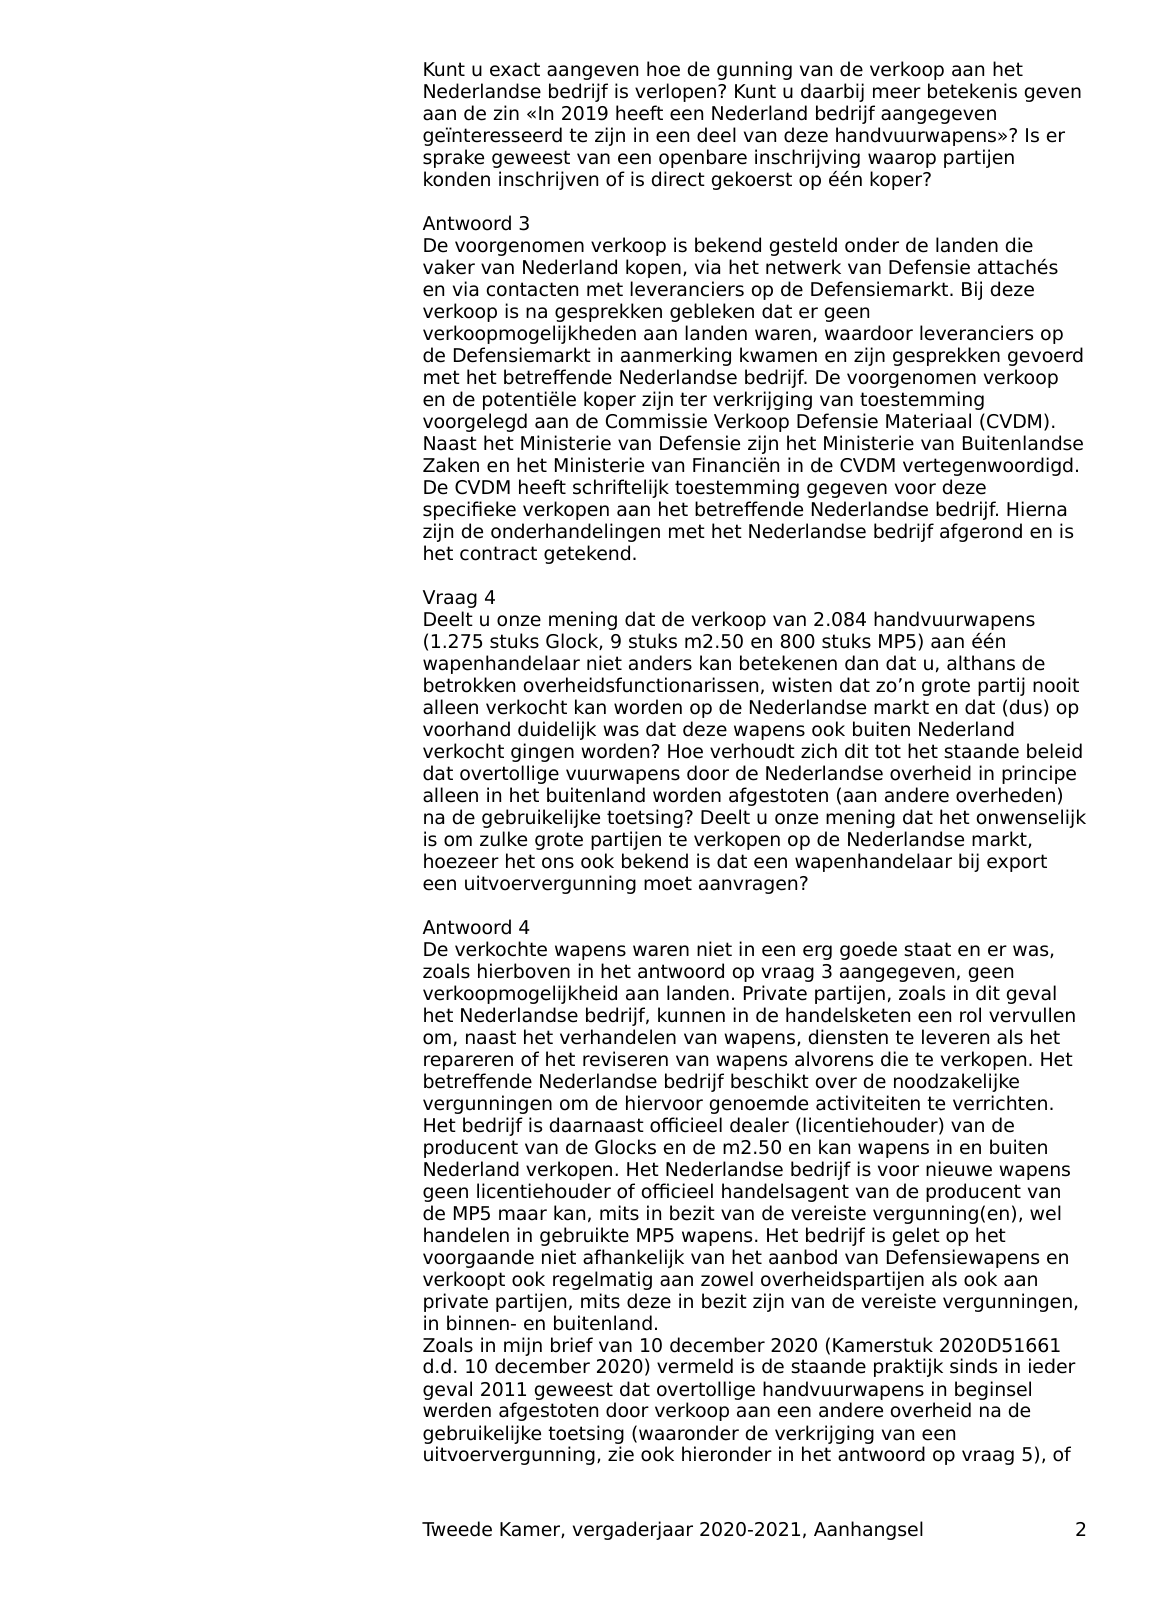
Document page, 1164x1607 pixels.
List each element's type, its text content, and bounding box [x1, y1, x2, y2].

text Zoals in mijn brief van 10 december 2020 (Kamerstuk 2020D51661 d.d. 10 december 2020) vermeld is de staande praktijk sinds in ieder geval 2011 geweest dat overtollige handvuurwapens in beginsel werden afgestoten door verkoop aan een andere overheid na de gebruikelijke toetsing (waaronder de verkrijging van een uitvoervergunning, zie ook hieronder in het antwoord op vraag 5), of [422, 1334, 1087, 1466]
text Kunt u exact aangeven hoe de gunning van de verkoop aan het Nederlandse bedrijf is verlopen? Kunt u daarbij meer betekenis geven aan de zin «In 2019 heeft een Nederland bedrijf aangegeven geïnteresseerd te zijn in een deel van deze handvuurwapens»? Is er sprake geweest van een openbare inschrijving waarop partijen konden inschrijven of is direct gekoerst op één koper? [422, 59, 1087, 191]
text Antwoord 3 [422, 213, 1087, 235]
text Antwoord 4 [422, 917, 1087, 939]
text De voorgenomen verkoop is bekend gesteld onder de landen die vaker van Nederland kopen, via het netwerk van Defensie attachés en via contacten met leveranciers op de Defensiemarkt. Bij deze verkoop is na gesprekken gebleken dat er geen verkoopmogelijkheden aan landen waren, waardoor leveranciers op de Defensiemarkt in aanmerking kwamen en zijn gesprekken gevoerd met het betreffende Nederlandse bedrijf. De voorgenomen verkoop en de potentiële koper zijn ter verkrijging van toestemming voorgelegd aan de Commissie Verkoop Defensie Materiaal (CVDM). Naast het Ministerie van Defensie zijn het Ministerie van Buitenlandse Zaken en het Ministerie van Financiën in de CVDM vertegenwoordigd. De CVDM heeft schriftelijk toestemming gegeven voor deze specifieke verkopen aan het betreffende Nederlandse bedrijf. Hierna zijn de onderhandelingen met het Nederlandse bedrijf afgerond en is het contract getekend. [422, 235, 1087, 565]
text Deelt u onze mening dat de verkoop van 2.084 handvuurwapens (1.275 stuks Glock, 9 stuks m2.50 en 800 stuks MP5) aan één wapenhandelaar niet anders kan betekenen dan dat u, althans de betrokken overheidsfunctionarissen, wisten dat zo’n grote partij nooit alleen verkocht kan worden op de Nederlandse markt en dat (dus) op voorhand duidelijk was dat deze wapens ook buiten Nederland verkocht gingen worden? Hoe verhoudt zich dit tot het staande beleid dat overtollige vuurwapens door de Nederlandse overheid in principe alleen in het buitenland worden afgestoten (aan andere overheden) na de gebruikelijke toetsing? Deelt u onze mening dat het onwenselijk is om zulke grote partijen te verkopen op de Nederlandse markt, hoezeer het ons ook bekend is dat een wapenhandelaar bij export een uitvoervergunning moet aanvragen? [422, 609, 1087, 895]
text Vraag 4 [422, 587, 1087, 609]
text De verkochte wapens waren niet in een erg goede staat en er was, zoals hierboven in het antwoord op vraag 3 aangegeven, geen verkoopmogelijkheid aan landen. Private partijen, zoals in dit geval het Nederlandse bedrijf, kunnen in de handelsketen een rol vervullen om, naast het verhandelen van wapens, diensten te leveren als het repareren of het reviseren van wapens alvorens die te verkopen. Het betreffende Nederlandse bedrijf beschikt over de noodzakelijke vergunningen om de hiervoor genoemde activiteiten te verrichten. Het bedrijf is daarnaast officieel dealer (licentiehouder) van de producent van de Glocks en de m2.50 en kan wapens in en buiten Nederland verkopen. Het Nederlandse bedrijf is voor nieuwe wapens geen licentiehouder of officieel handelsagent van de producent van de MP5 maar kan, mits in bezit van de vereiste vergunning(en), wel handelen in gebruikte MP5 wapens. Het bedrijf is gelet op het voorgaande niet afhankelijk van het aanbod van Defensiewapens en verkoopt ook regelmatig aan zowel overheidspartijen als ook aan private partijen, mits deze in bezit zijn van de vereiste vergunningen, in binnen- en buitenland. [422, 939, 1087, 1334]
